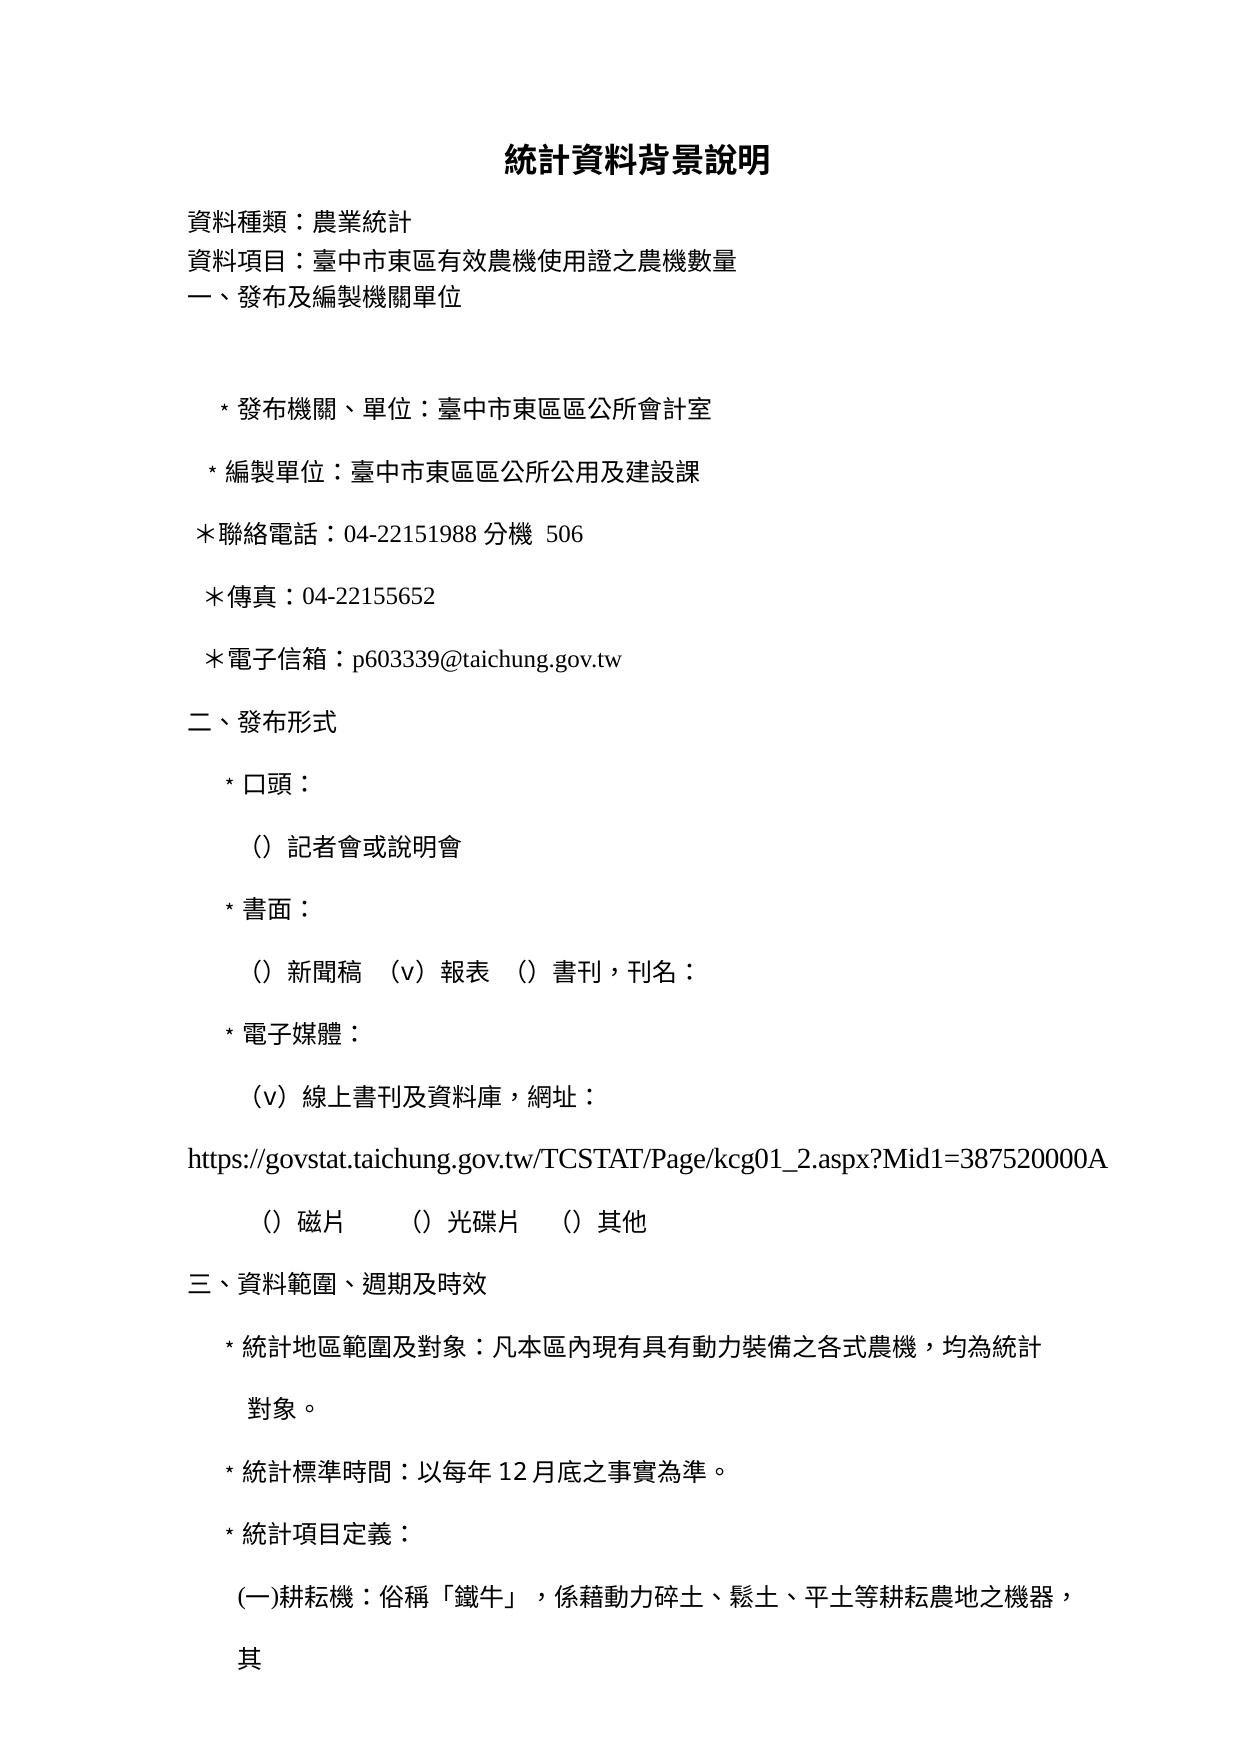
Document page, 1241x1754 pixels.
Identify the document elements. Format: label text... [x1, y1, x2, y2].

text ﹡書面： [187, 866, 1087, 929]
text ﹡口頭： [187, 741, 1087, 804]
text ﹡電子媒體： [187, 991, 1087, 1054]
text ﹡編製單位：臺中市東區區公所公用及建設課 [187, 429, 1087, 491]
text （v）線上書刊及資料庫，網址： [187, 1054, 1087, 1116]
text ﹡發布機關、單位：臺中市東區區公所會計室 [187, 366, 1087, 429]
text ﹡統計地區範圍及對象：凡本區內現有具有動力裝備之各式農機，均為統計 對象。 [187, 1304, 1087, 1429]
text 二、發布形式 [187, 679, 1087, 741]
text 三、資料範圍、週期及時效 [187, 1241, 1087, 1304]
text ﹡統計項目定義： [187, 1491, 1087, 1554]
text （）磁片 （）光碟片 （）其他 [187, 1179, 1087, 1241]
text ＊電子信箱：p603339@taichung.gov.tw [187, 616, 1087, 679]
text ＊聯絡電話：04-22151988 分機 506 [181, 491, 1087, 554]
text 一、發布及編製機關單位 [187, 278, 1087, 314]
text ﹡統計標準時間：以每年12月底之事實為準。 [187, 1429, 1087, 1491]
text （）新聞稿 （v）報表 （）書刊，刊名： [187, 929, 1087, 991]
text （）記者會或說明會 [187, 804, 1087, 866]
text ＊傳真：04-22155652 [202, 554, 1087, 616]
text 資料項目：臺中市東區有效農機使用證之農機數量 [187, 241, 1087, 278]
text 統計資料背景說明 [187, 116, 1087, 179]
text https://govstat.taichung.gov.tw/TCSTAT/Page/kcg01_2.aspx?Mid1=387520000A [187, 1116, 1122, 1179]
text 資料種類：農業統計 [187, 179, 1087, 241]
text (一)耕耘機：俗稱「鐵牛」，係藉動力碎土、鬆土、平土等耕耘農地之機器，其 [187, 1554, 1087, 1679]
